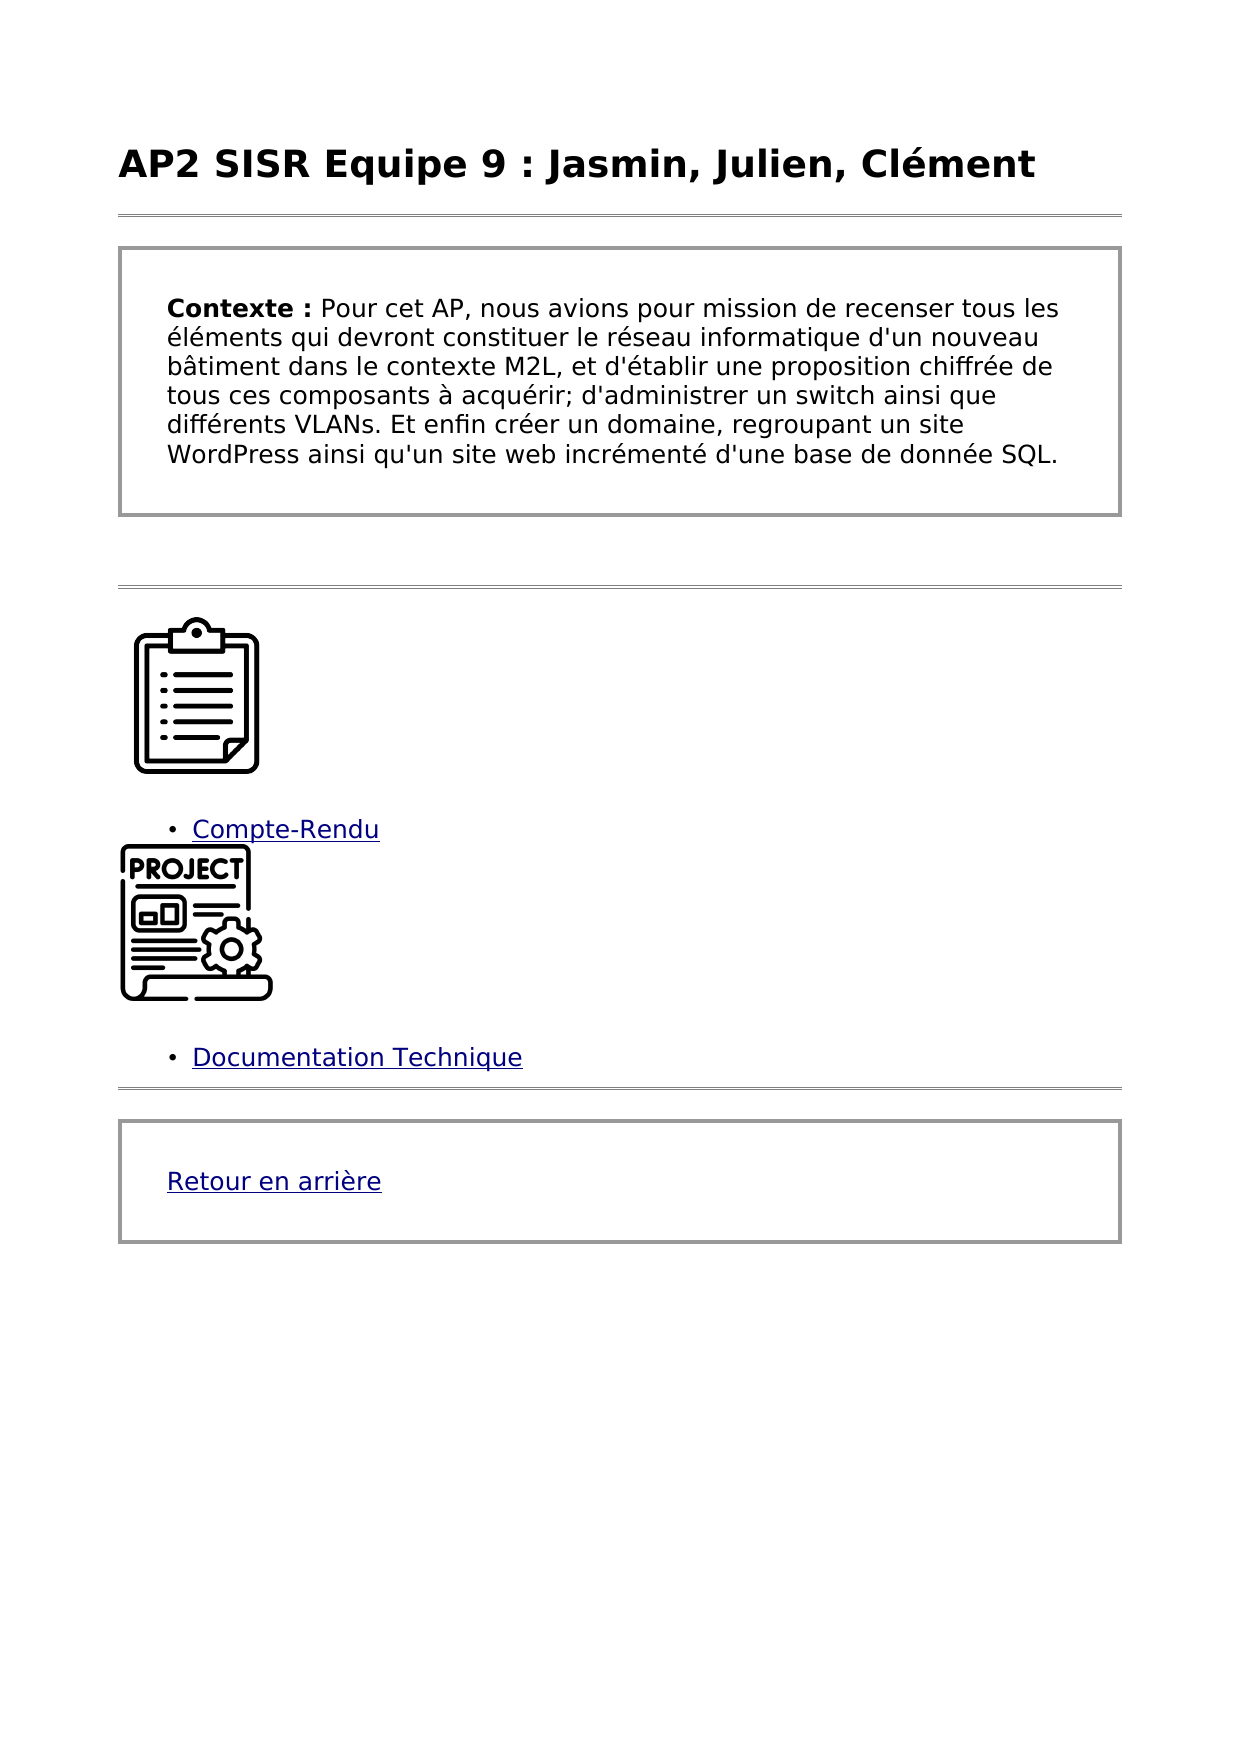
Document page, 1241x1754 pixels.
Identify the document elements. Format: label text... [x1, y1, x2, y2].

table_header Contexte : Pour cet AP, nous avions pour mission de recenser tous les éléments qui devront constituer le réseau informatique d'un nouveau bâtiment dans le contexte M2L, et d'établir une proposition chiffrée de tous ces composants à acquérir; d'administrer un switch ainsi que différents VLANs. Et enfin créer un domaine, regroupant un site WordPress ainsi qu'un site web incrémenté d'une base de donnée SQL. [131, 259, 1109, 504]
list Compte-Rendu [177, 816, 1122, 845]
list Documentation Technique [177, 1043, 1122, 1072]
picture [118, 617, 275, 774]
subtitle AP2 SISR Equipe 9 : Jasmin, Julien, Clément [118, 143, 1122, 187]
picture [118, 844, 275, 1001]
table_header Retour en arrière [131, 1132, 1109, 1232]
